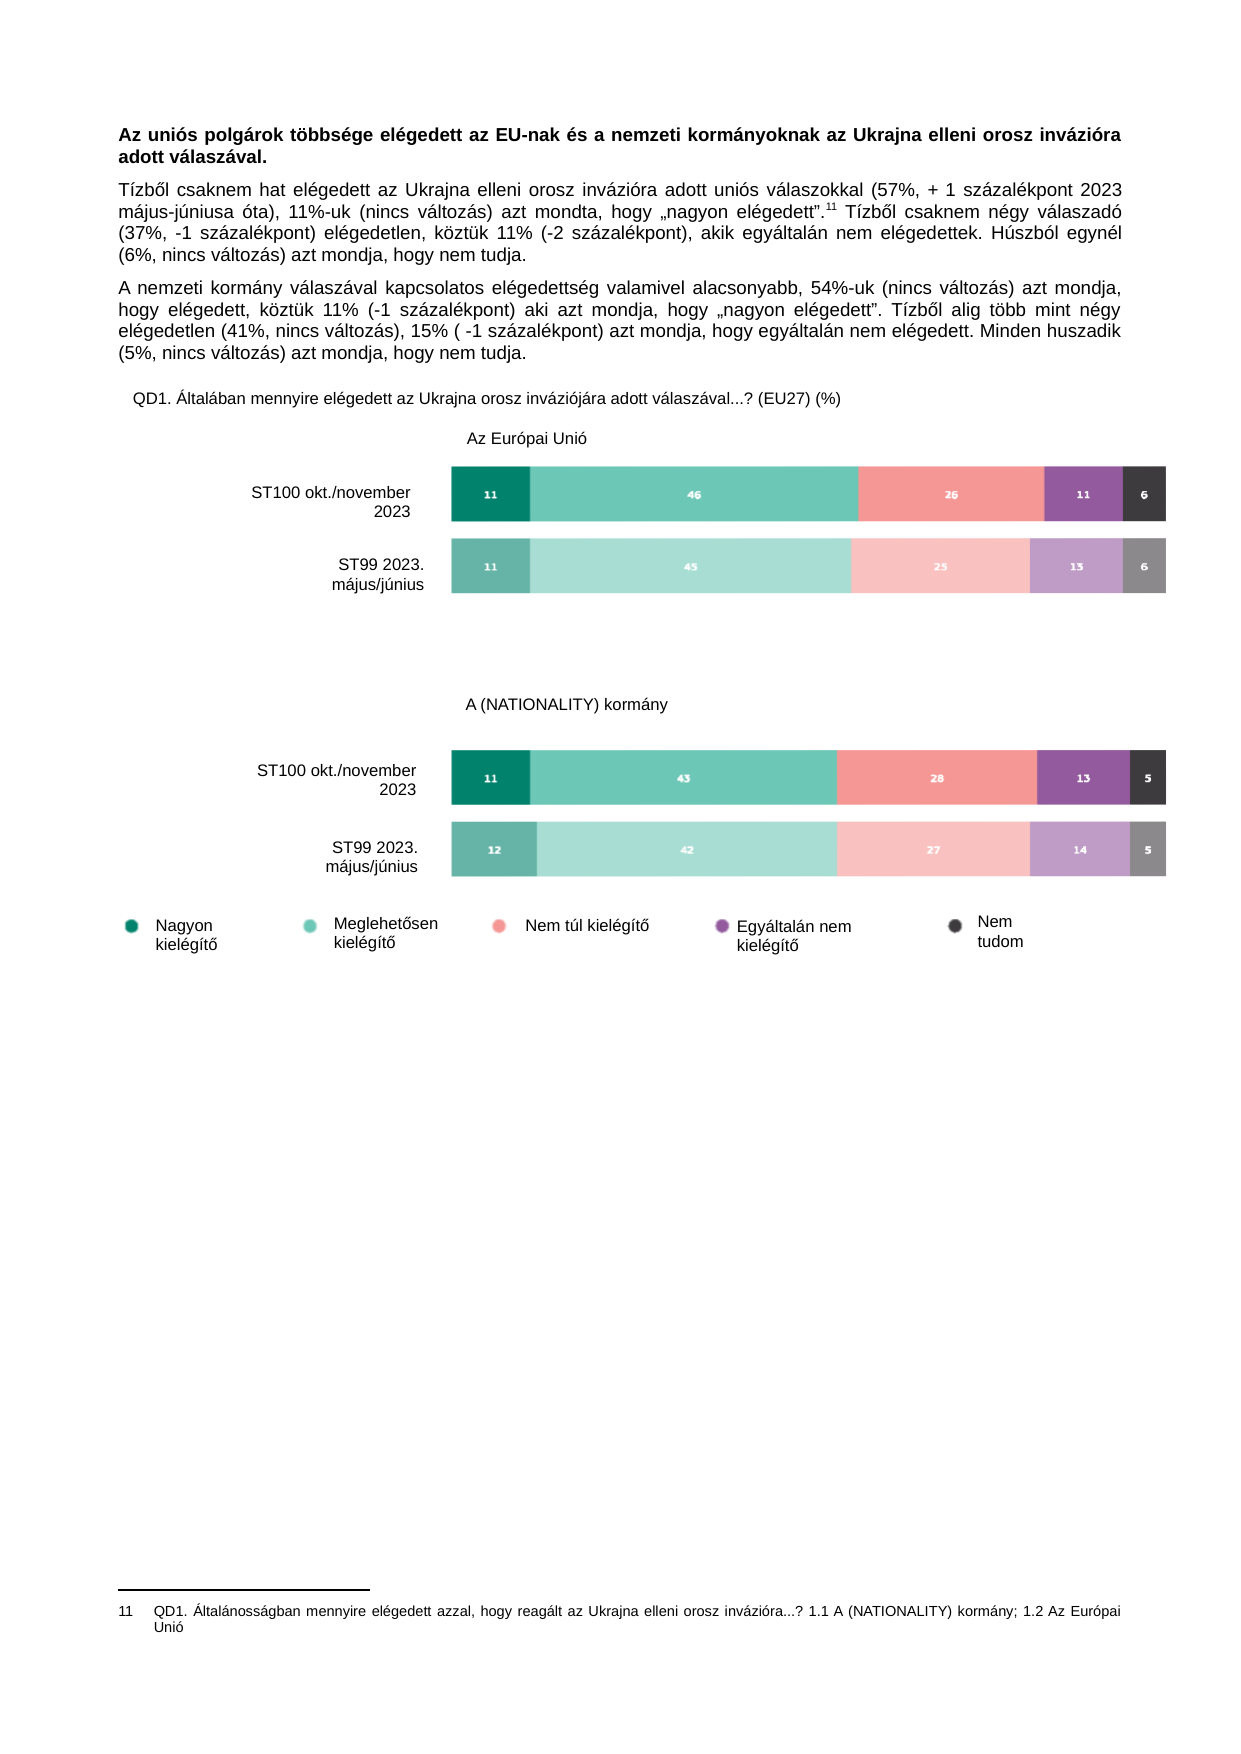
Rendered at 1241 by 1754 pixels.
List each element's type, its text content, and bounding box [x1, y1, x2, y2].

text A nemzeti kormány válaszával kapcsolatos elégedettség valamivel alacsonyabb, 54%-uk (nincs változás) azt mondja, hogy elégedett, köztük 11% (-1 százalékpont) aki azt mondja, hogy „nagyon elégedett”. Tízből alig több mint négy elégedetlen (41%, nincs változás), 15% ( -1 százalékpont) azt mondja, hogy egyáltalán nem elégedett. Minden huszadik (5%, nincs változás) azt mondja, hogy nem tudja. [118, 277, 1122, 363]
picture [118, 902, 965, 958]
text Tízből csaknem hat elégedett az Ukrajna elleni orosz invázióra adott uniós válaszokkal (57%, + 1 százalékpont 2023 május-júniusa óta), 11%-uk (nincs változás) azt mondta, hogy „nagyon elégedett”. Tízből csaknem négy válaszadó (37%, -1 százalékpont) elégedetlen, köztük 11% (-2 százalékpont), akik egyáltalán nem elégedettek. Húszból egynél (6%, nincs változás) azt mondja, hogy nem tudja. [118, 179, 1122, 265]
picture [447, 464, 1170, 878]
text QD1. Általánosságban mennyire elégedett azzal, hogy reagált az Ukrajna elleni orosz invázióra...? 1.1 A (NATIONALITY) kormány; 1.2 Az Európai Unió [118, 1602, 1122, 1636]
text Az uniós polgárok többsége elégedett az EU-nak és a nemzeti kormányoknak az Ukrajna elleni orosz invázióra adott válaszával. [118, 124, 1122, 167]
